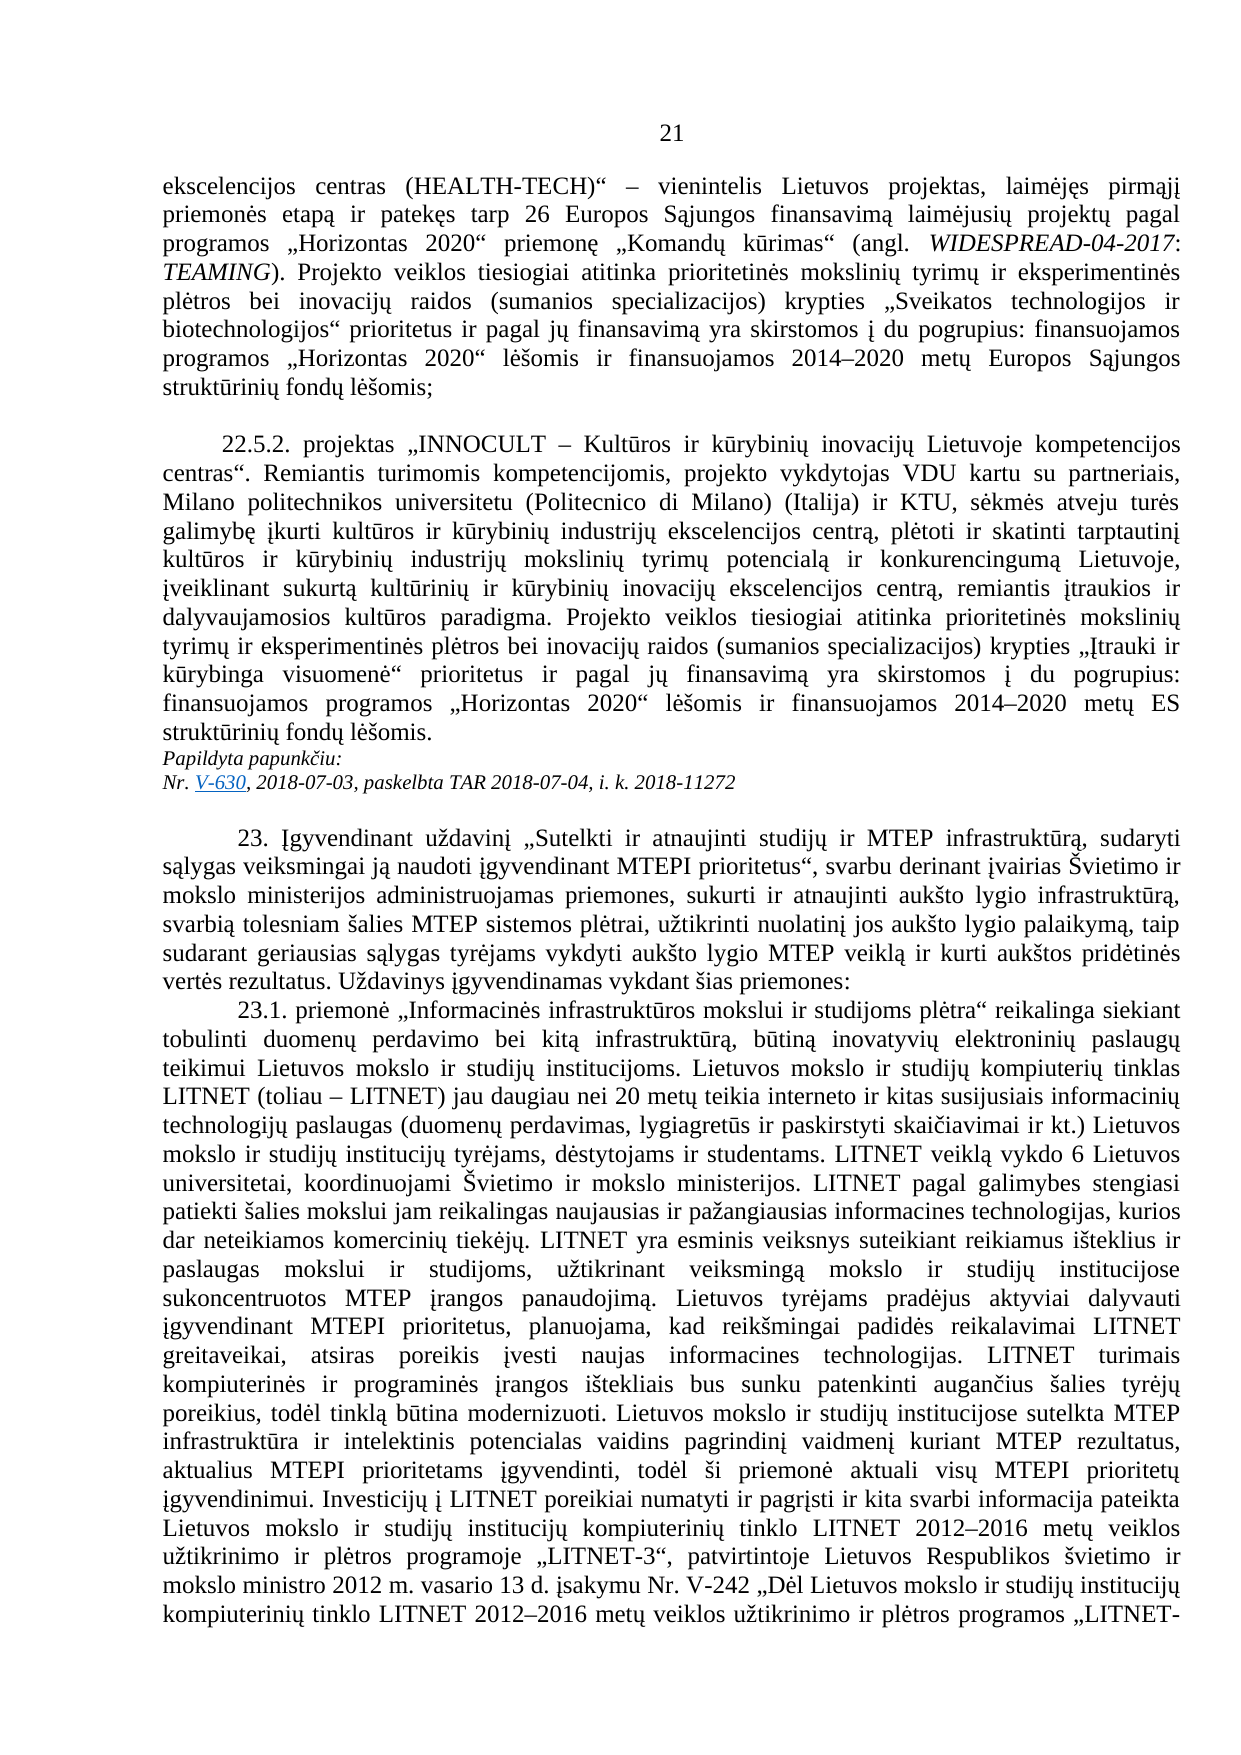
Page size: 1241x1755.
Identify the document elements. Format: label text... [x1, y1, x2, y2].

text Papildyta papunkčiu: [162, 746, 1181, 770]
text ekscelencijos centras (HEALTH-TECH)“ – vienintelis Lietuvos projektas, laimėjęs pirmąjį priemonės etapą ir patekęs tarp 26 Europos Sąjungos finansavimą laimėjusių projektų pagal programos „Horizontas 2020“ priemonę „Komandų kūrimas“ (angl. WIDESPREAD-04-2017: TEAMING). Projekto veiklos tiesiogiai atitinka prioritetinės mokslinių tyrimų ir eksperimentinės plėtros bei inovacijų raidos (sumanios specializacijos) krypties „Sveikatos technologijos ir biotechnologijos“ prioritetus ir pagal jų finansavimą yra skirstomos į du pogrupius: finansuojamos programos „Horizontas 2020“ lėšomis ir finansuojamos 2014–2020 metų Europos Sąjungos struktūrinių fondų lėšomis; [162, 171, 1181, 401]
text 23. Įgyvendinant uždavinį „Sutelkti ir atnaujinti studijų ir MTEP infrastruktūrą, sudaryti sąlygas veiksmingai ją naudoti įgyvendinant MTEPI prioritetus“, svarbu derinant įvairias Švietimo ir mokslo ministerijos administruojamas priemones, sukurti ir atnaujinti aukšto lygio infrastruktūrą, svarbią tolesniam šalies MTEP sistemos plėtrai, užtikrinti nuolatinį jos aukšto lygio palaikymą, taip sudarant geriausias sąlygas tyrėjams vykdyti aukšto lygio MTEP veiklą ir kurti aukštos pridėtinės vertės rezultatus. Uždavinys įgyvendinamas vykdant šias priemones: [162, 823, 1181, 995]
text 23.1. priemonė „Informacinės infrastruktūros mokslui ir studijoms plėtra“ reikalinga siekiant tobulinti duomenų perdavimo bei kitą infrastruktūrą, būtiną inovatyvių elektroninių paslaugų teikimui Lietuvos mokslo ir studijų institucijoms. Lietuvos mokslo ir studijų kompiuterių tinklas LITNET (toliau – LITNET) jau daugiau nei 20 metų teikia interneto ir kitas susijusiais informacinių technologijų paslaugas (duomenų perdavimas, lygiagretūs ir paskirstyti skaičiavimai ir kt.) Lietuvos mokslo ir studijų institucijų tyrėjams, dėstytojams ir studentams. LITNET veiklą vykdo 6 Lietuvos universitetai, koordinuojami Švietimo ir mokslo ministerijos. LITNET pagal galimybes stengiasi patiekti šalies mokslui jam reikalingas naujausias ir pažangiausias informacines technologijas, kurios dar neteikiamos komercinių tiekėjų. LITNET yra esminis veiksnys suteikiant reikiamus išteklius ir paslaugas mokslui ir studijoms, užtikrinant veiksmingą mokslo ir studijų institucijose sukoncentruotos MTEP įrangos panaudojimą. Lietuvos tyrėjams pradėjus aktyviai dalyvauti įgyvendinant MTEPI prioritetus, planuojama, kad reikšmingai padidės reikalavimai LITNET greitaveikai, atsiras poreikis įvesti naujas informacines technologijas. LITNET turimais kompiuterinės ir programinės įrangos ištekliais bus sunku patenkinti augančius šalies tyrėjų poreikius, todėl tinklą būtina modernizuoti. Lietuvos mokslo ir studijų institucijose sutelkta MTEP infrastruktūra ir intelektinis potencialas vaidins pagrindinį vaidmenį kuriant MTEP rezultatus, aktualius MTEPI prioritetams įgyvendinti, todėl ši priemonė aktuali visų MTEPI prioritetų įgyvendinimui. Investicijų į LITNET poreikiai numatyti ir pagrįsti ir kita svarbi informacija pateikta Lietuvos mokslo ir studijų institucijų kompiuterinių tinklo LITNET 2012–2016 metų veiklos užtikrinimo ir plėtros programoje „LITNET-3“, patvirtintoje Lietuvos Respublikos švietimo ir mokslo ministro 2012 m. vasario 13 d. įsakymu Nr. V-242 „Dėl Lietuvos mokslo ir studijų institucijų kompiuterinių tinklo LITNET 2012–2016 metų veiklos užtikrinimo ir plėtros programos „LITNET- [162, 995, 1181, 1628]
text Nr. V-630, 2018-07-03, paskelbta TAR 2018-07-04, i. k. 2018-11272 [162, 770, 1181, 794]
text 22.5.2. projektas „INNOCULT – Kultūros ir kūrybinių inovacijų Lietuvoje kompetencijos centras“. Remiantis turimomis kompetencijomis, projekto vykdytojas VDU kartu su partneriais, Milano politechnikos universitetu (Politecnico di Milano) (Italija) ir KTU, sėkmės atveju turės galimybę įkurti kultūros ir kūrybinių industrijų ekscelencijos centrą, plėtoti ir skatinti tarptautinį kultūros ir kūrybinių industrijų mokslinių tyrimų potencialą ir konkurencingumą Lietuvoje, įveiklinant sukurtą kultūrinių ir kūrybinių inovacijų ekscelencijos centrą, remiantis įtraukios ir dalyvaujamosios kultūros paradigma. Projekto veiklos tiesiogiai atitinka prioritetinės mokslinių tyrimų ir eksperimentinės plėtros bei inovacijų raidos (sumanios specializacijos) krypties „Įtrauki ir kūrybinga visuomenė“ prioritetus ir pagal jų finansavimą yra skirstomos į du pogrupius: finansuojamos programos „Horizontas 2020“ lėšomis ir finansuojamos 2014–2020 metų ES struktūrinių fondų lėšomis. [162, 429, 1181, 746]
